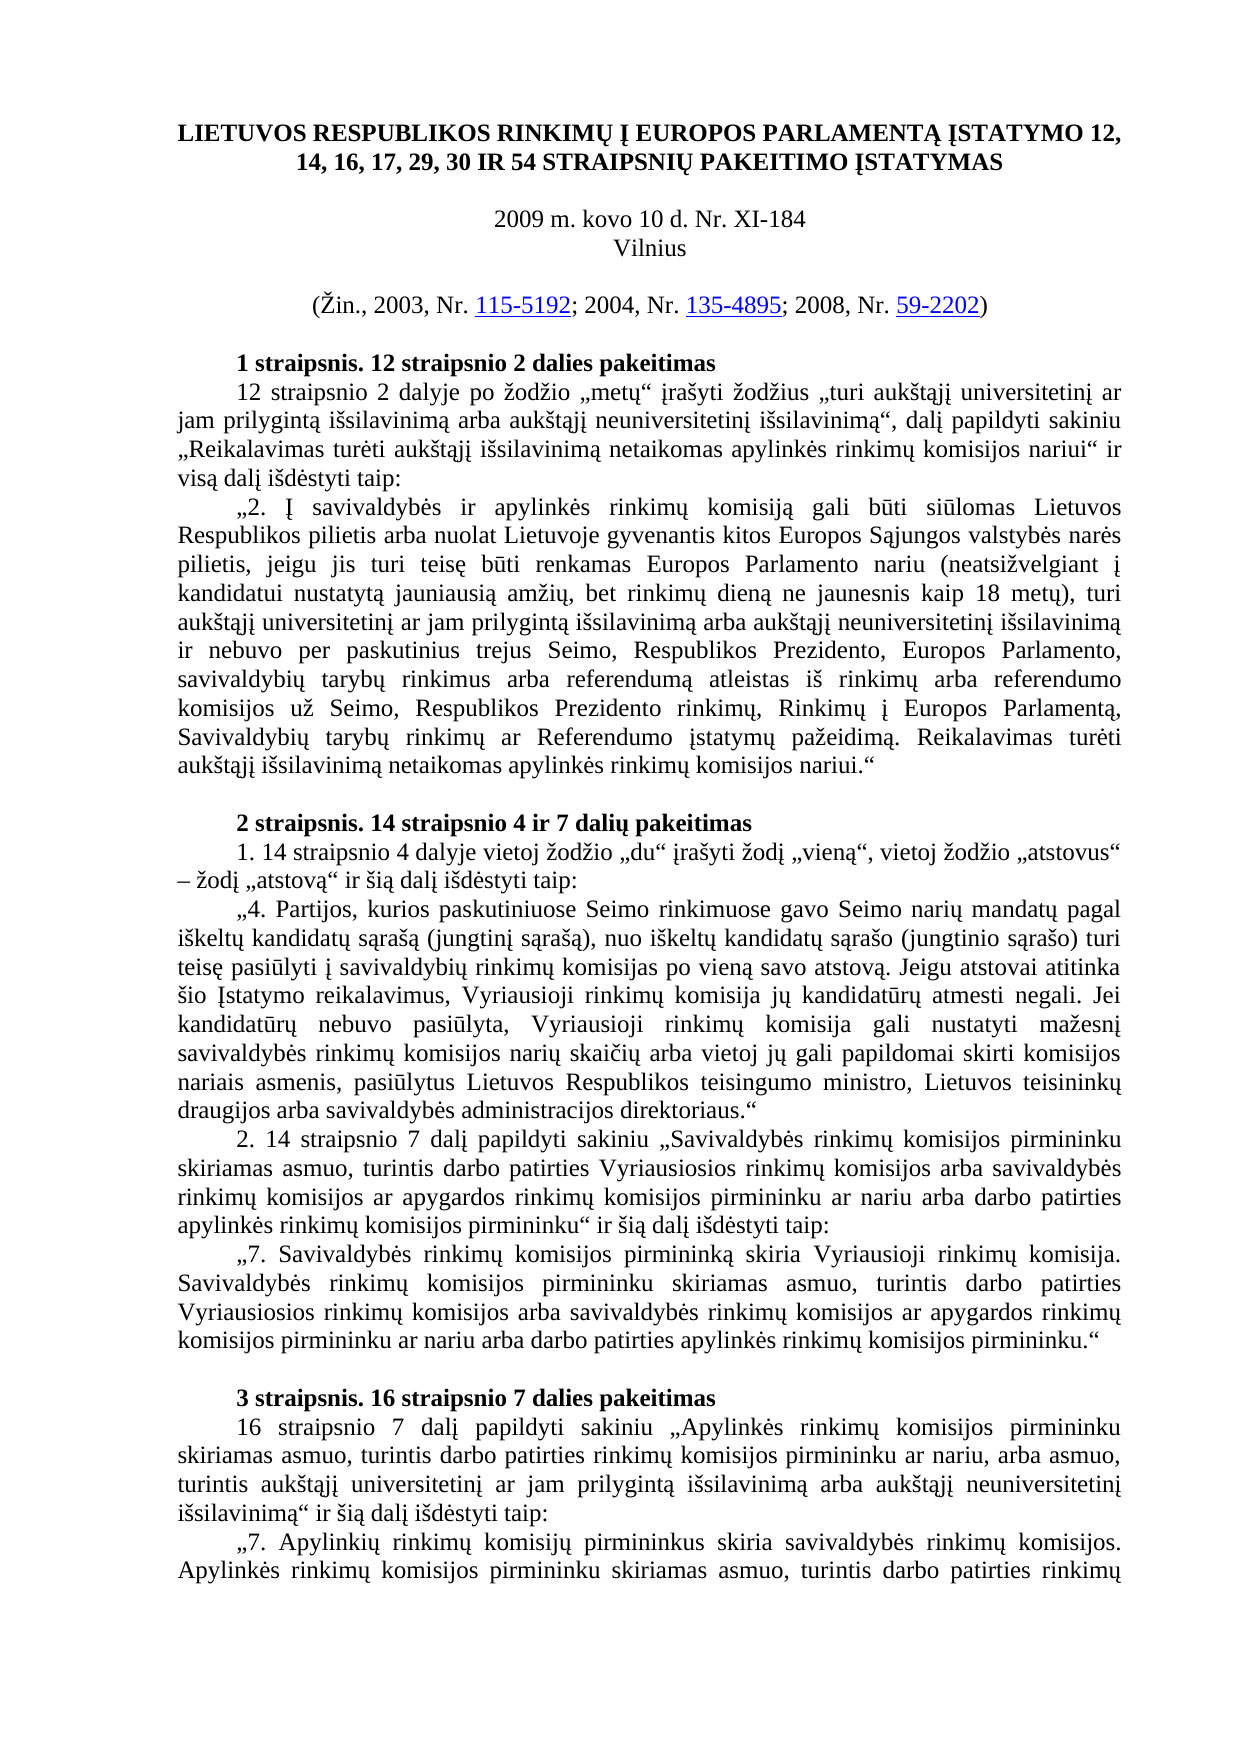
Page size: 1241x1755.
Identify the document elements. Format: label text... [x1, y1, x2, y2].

text LIETUVOS RESPUBLIKOS RINKIMŲ Į EUROPOS PARLAMENTĄ ĮSTATYMO 12, 14, 16, 17, 29, 30 IR 54 STRAIPSNIŲ PAKEITIMO ĮSTATYMAS [177, 118, 1122, 176]
text „7. Apylinkių rinkimų komisijų pirmininkus skiria savivaldybės rinkimų komisijos. Apylinkės rinkimų komisijos pirmininku skiriamas asmuo, turintis darbo patirties rinkimų [177, 1527, 1122, 1584]
text 2009 m. kovo 10 d. Nr. XI-184 [177, 204, 1122, 233]
text 1 straipsnis. 12 straipsnio 2 dalies pakeitimas [177, 348, 1122, 377]
text 16 straipsnio 7 dalį papildyti sakiniu „Apylinkės rinkimų komisijos pirmininku skiriamas asmuo, turintis darbo patirties rinkimų komisijos pirmininku ar nariu, arba asmuo, turintis aukštąjį universitetinį ar jam prilygintą išsilavinimą arba aukštąjį neuniversitetinį išsilavinimą“ ir šią dalį išdėstyti taip: [177, 1412, 1122, 1527]
text 12 straipsnio 2 dalyje po žodžio „metų“ įrašyti žodžius „turi aukštąjį universitetinį ar jam prilygintą išsilavinimą arba aukštąjį neuniversitetinį išsilavinimą“, dalį papildyti sakiniu „Reikalavimas turėti aukštąjį išsilavinimą netaikomas apylinkės rinkimų komisijos nariui“ ir visą dalį išdėstyti taip: [177, 377, 1122, 492]
text „7. Savivaldybės rinkimų komisijos pirmininką skiria Vyriausioji rinkimų komisija. Savivaldybės rinkimų komisijos pirmininku skiriamas asmuo, turintis darbo patirties Vyriausiosios rinkimų komisijos arba savivaldybės rinkimų komisijos ar apygardos rinkimų komisijos pirmininku ar nariu arba darbo patirties apylinkės rinkimų komisijos pirmininku.“ [177, 1239, 1122, 1354]
text 2 straipsnis. 14 straipsnio 4 ir 7 dalių pakeitimas [177, 808, 1122, 837]
text 3 straipsnis. 16 straipsnio 7 dalies pakeitimas [177, 1383, 1122, 1412]
text 1. 14 straipsnio 4 dalyje vietoj žodžio „du“ įrašyti žodį „vieną“, vietoj žodžio „atstovus“ – žodį „atstovą“ ir šią dalį išdėstyti taip: [177, 837, 1122, 894]
text „4. Partijos, kurios paskutiniuose Seimo rinkimuose gavo Seimo narių mandatų pagal iškeltų kandidatų sąrašą (jungtinį sąrašą), nuo iškeltų kandidatų sąrašo (jungtinio sąrašo) turi teisę pasiūlyti į savivaldybių rinkimų komisijas po vieną savo atstovą. Jeigu atstovai atitinka šio Įstatymo reikalavimus, Vyriausioji rinkimų komisija jų kandidatūrų atmesti negali. Jei kandidatūrų nebuvo pasiūlyta, Vyriausioji rinkimų komisija gali nustatyti mažesnį savivaldybės rinkimų komisijos narių skaičių arba vietoj jų gali papildomai skirti komisijos nariais asmenis, pasiūlytus Lietuvos Respublikos teisingumo ministro, Lietuvos teisininkų draugijos arba savivaldybės administracijos direktoriaus.“ [177, 894, 1122, 1124]
text Vilnius [177, 233, 1122, 262]
text (Žin., 2003, Nr. 115-5192; 2004, Nr. 135-4895; 2008, Nr. 59-2202) [177, 291, 1122, 319]
text „2. Į savivaldybės ir apylinkės rinkimų komisiją gali būti siūlomas Lietuvos Respublikos pilietis arba nuolat Lietuvoje gyvenantis kitos Europos Sąjungos valstybės narės pilietis, jeigu jis turi teisę būti renkamas Europos Parlamento nariu (neatsižvelgiant į kandidatui nustatytą jauniausią amžių, bet rinkimų dieną ne jaunesnis kaip 18 metų), turi aukštąjį universitetinį ar jam prilygintą išsilavinimą arba aukštąjį neuniversitetinį išsilavinimą ir nebuvo per paskutinius trejus Seimo, Respublikos Prezidento, Europos Parlamento, savivaldybių tarybų rinkimus arba referendumą atleistas iš rinkimų arba referendumo komisijos už Seimo, Respublikos Prezidento rinkimų, Rinkimų į Europos Parlamentą, Savivaldybių tarybų rinkimų ar Referendumo įstatymų pažeidimą. Reikalavimas turėti aukštąjį išsilavinimą netaikomas apylinkės rinkimų komisijos nariui.“ [177, 492, 1122, 779]
text 2. 14 straipsnio 7 dalį papildyti sakiniu „Savivaldybės rinkimų komisijos pirmininku skiriamas asmuo, turintis darbo patirties Vyriausiosios rinkimų komisijos arba savivaldybės rinkimų komisijos ar apygardos rinkimų komisijos pirmininku ar nariu arba darbo patirties apylinkės rinkimų komisijos pirmininku“ ir šią dalį išdėstyti taip: [177, 1124, 1122, 1239]
